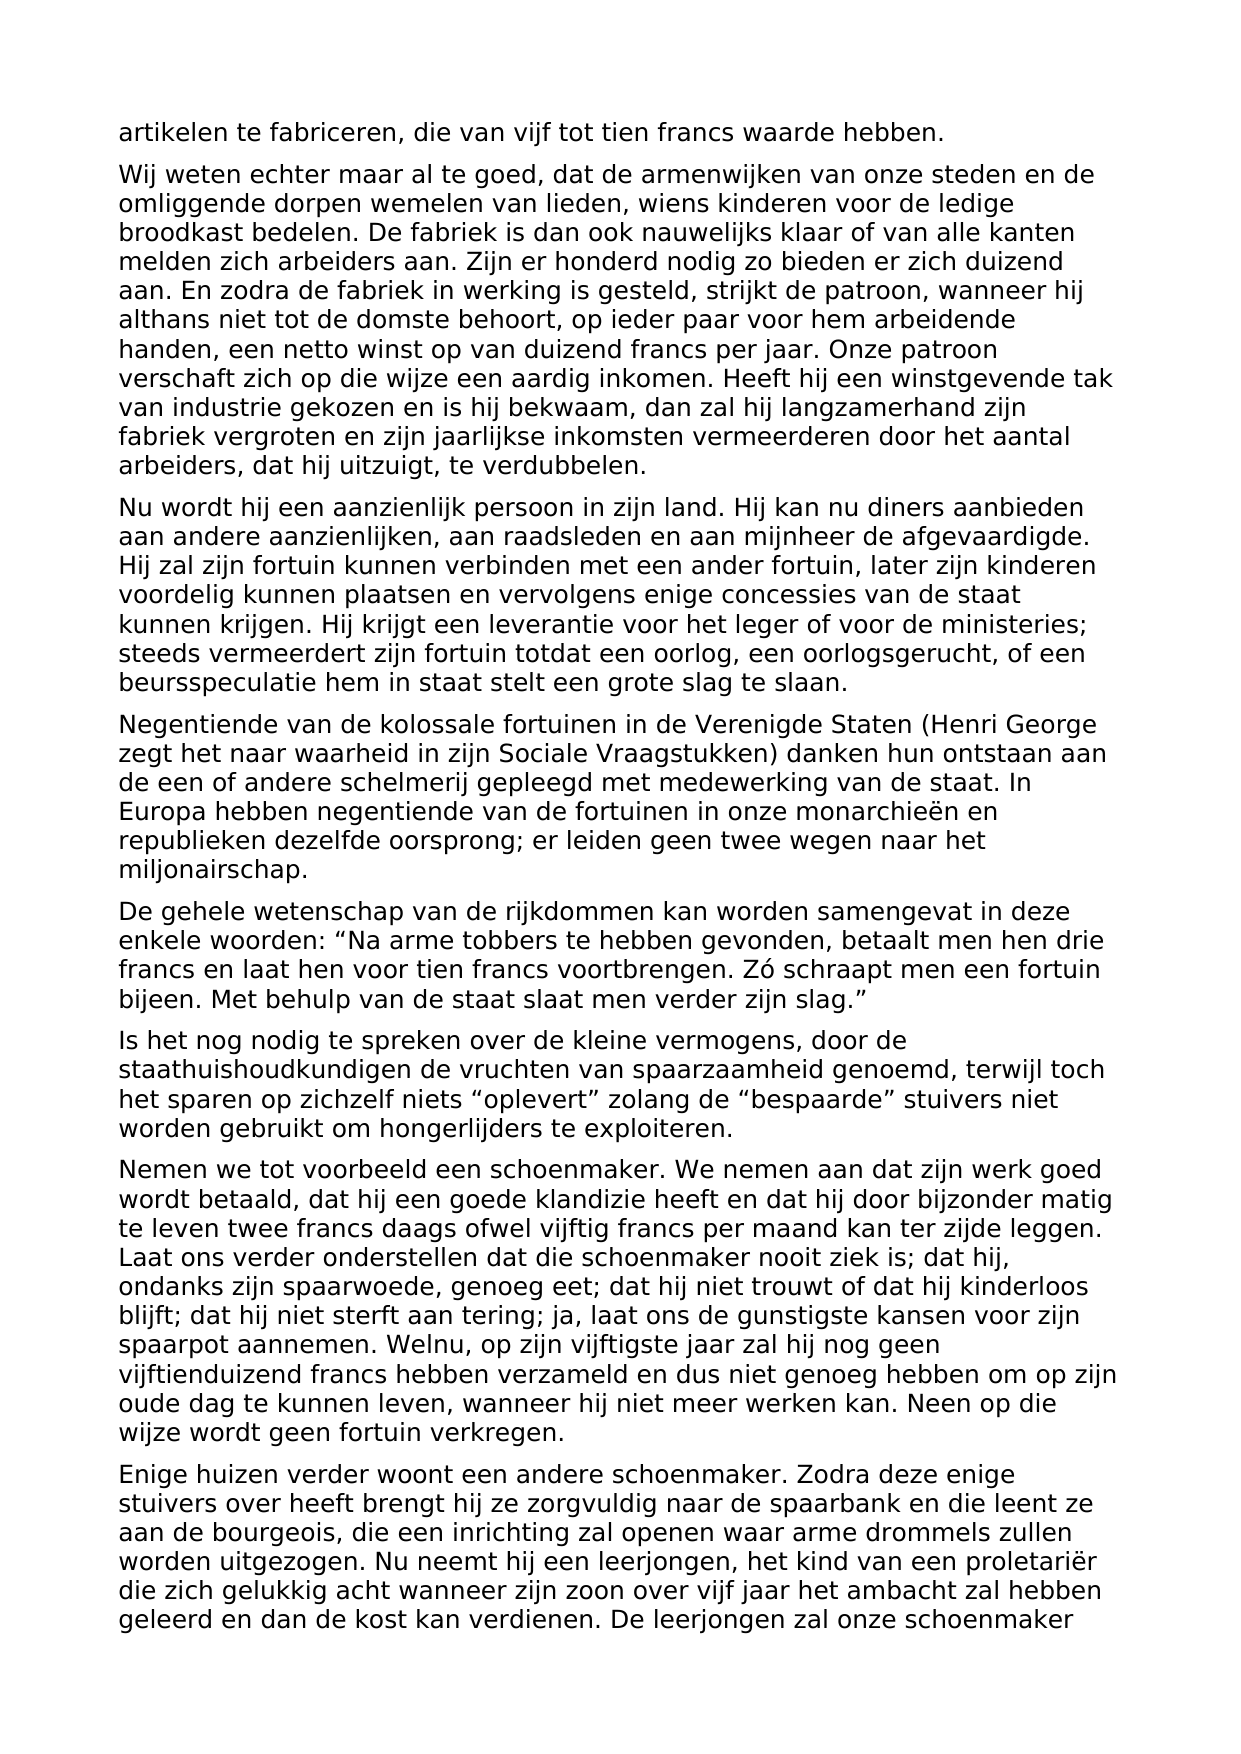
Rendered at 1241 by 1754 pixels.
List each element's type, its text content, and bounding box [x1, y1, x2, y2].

text Wij weten echter maar al te goed, dat de armenwijken van onze steden en de omliggende dorpen wemelen van lieden, wiens kinderen voor de ledige broodkast bedelen. De fabriek is dan ook nauwelijks klaar of van alle kanten melden zich arbeiders aan. Zijn er honderd nodig zo bieden er zich duizend aan. En zodra de fabriek in werking is gesteld, strijkt de patroon, wanneer hij althans niet tot de domste behoort, op ieder paar voor hem arbeidende handen, een netto winst op van duizend francs per jaar. Onze patroon verschaft zich op die wijze een aardig inkomen. Heeft hij een winstgevende tak van industrie gekozen en is hij bekwaam, dan zal hij langzamerhand zijn fabriek vergroten en zijn jaarlijkse inkomsten vermeerderen door het aantal arbeiders, dat hij uitzuigt, te verdubbelen. [118, 160, 1122, 481]
text Nemen we tot voorbeeld een schoenmaker. We nemen aan dat zijn werk goed wordt betaald, dat hij een goede klandizie heeft en dat hij door bijzonder matig te leven twee francs daags ofwel vijftig francs per maand kan ter zijde leggen. Laat ons verder onderstellen dat die schoenmaker nooit ziek is; dat hij, ondanks zijn spaarwoede, genoeg eet; dat hij niet trouwt of dat hij kinderloos blijft; dat hij niet sterft aan tering; ja, laat ons de gunstigste kansen voor zijn spaarpot aannemen. Welnu, op zijn vijftigste jaar zal hij nog geen vijftienduizend francs hebben verzameld en dus niet genoeg hebben om op zijn oude dag te kunnen leven, wanneer hij niet meer werken kan. Neen op die wijze wordt geen fortuin verkregen. [118, 1156, 1122, 1447]
text Is het nog nodig te spreken over de kleine vermogens, door de staathuishoudkundigen de vruchten van spaarzaamheid genoemd, terwijl toch het sparen op zichzelf niets “oplevert” zolang de “bespaarde” stuivers niet worden gebruikt om hongerlijders te exploiteren. [118, 1026, 1122, 1143]
text artikelen te fabriceren, die van vijf tot tien francs waarde hebben. [118, 118, 1122, 147]
text Enige huizen verder woont een andere schoenmaker. Zodra deze enige stuivers over heeft brengt hij ze zorgvuldig naar de spaarbank en die leent ze aan de bourgeois, die een inrichting zal openen waar arme drommels zullen worden uitgezogen. Nu neemt hij een leerjongen, het kind van een proletariër die zich gelukkig acht wanneer zijn zoon over vijf jaar het ambacht zal hebben geleerd en dan de kost kan verdienen. De leerjongen zal onze schoenmaker [118, 1460, 1122, 1635]
text Nu wordt hij een aanzienlijk persoon in zijn land. Hij kan nu diners aanbieden aan andere aanzienlijken, aan raadsleden en aan mijnheer de afgevaardigde. Hij zal zijn fortuin kunnen verbinden met een ander fortuin, later zijn kinderen voordelig kunnen plaatsen en vervolgens enige concessies van de staat kunnen krijgen. Hij krijgt een leverantie voor het leger of voor de ministeries; steeds vermeerdert zijn fortuin totdat een oorlog, een oorlogsgerucht, of een beursspeculatie hem in staat stelt een grote slag te slaan. [118, 493, 1122, 697]
text De gehele wetenschap van de rijkdommen kan worden samengevat in deze enkele woorden: “Na arme tobbers te hebben gevonden, betaalt men hen drie francs en laat hen voor tien francs voortbrengen. Zó schraapt men een fortuin bijeen. Met behulp van de staat slaat men verder zijn slag.” [118, 897, 1122, 1014]
text Negentiende van de kolossale fortuinen in de Verenigde Staten (Henri George zegt het naar waarheid in zijn Sociale Vraagstukken) danken hun ontstaan aan de een of andere schelmerij gepleegd met medewerking van de staat. In Europa hebben negentiende van de fortuinen in onze monarchieën en republieken dezelfde oorsprong; er leiden geen twee wegen naar het miljonairschap. [118, 710, 1122, 885]
